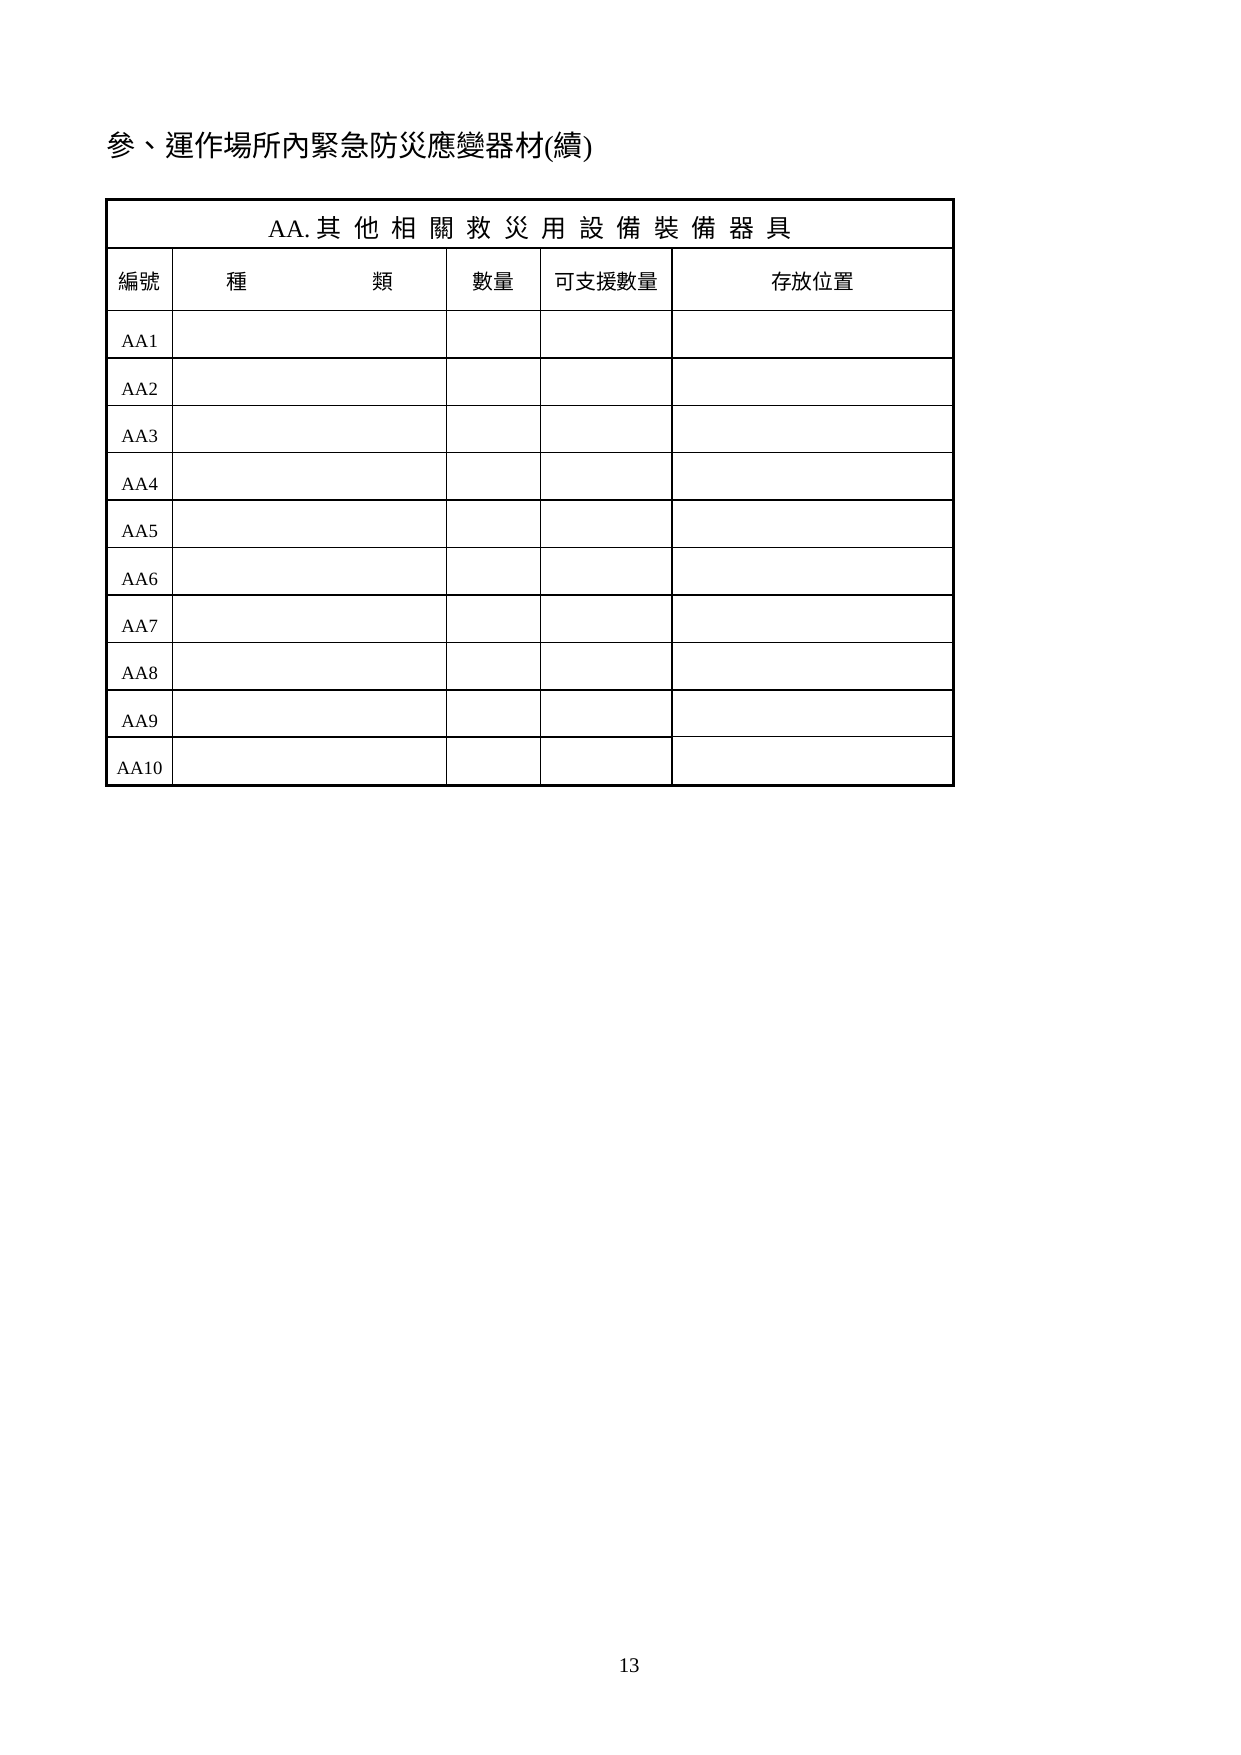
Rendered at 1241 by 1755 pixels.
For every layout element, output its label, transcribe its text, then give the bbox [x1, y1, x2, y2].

table_cell [447, 548, 540, 594]
table_cell [173, 359, 446, 404]
text 參、運作場所內緊急防災應變器材(續) [106, 122, 1152, 164]
table_cell [173, 311, 446, 357]
table_cell [541, 453, 671, 499]
table_cell AA9 [108, 691, 172, 736]
table_cell [673, 691, 952, 736]
table_cell [541, 501, 671, 547]
table_cell [541, 311, 671, 357]
table_cell AA3 [108, 406, 172, 452]
table_cell [673, 501, 952, 547]
table_cell AA1 [108, 311, 172, 357]
table_cell [447, 359, 540, 404]
table_cell AA2 [108, 359, 172, 404]
table_cell [447, 501, 540, 547]
table_cell [173, 453, 446, 499]
table_cell AA7 [108, 596, 172, 641]
table_cell [447, 643, 540, 689]
table_cell [673, 643, 952, 689]
table_cell [673, 548, 952, 594]
table_cell 編號 [108, 249, 172, 310]
table_cell [173, 501, 446, 547]
table_cell [447, 596, 540, 641]
table_cell [173, 738, 446, 784]
table_cell 存放位置 [673, 249, 952, 310]
table_cell AA8 [108, 643, 172, 689]
table_cell AA10 [108, 738, 172, 784]
table_cell [673, 453, 952, 499]
table_cell [447, 406, 540, 452]
table_cell [173, 548, 446, 594]
table_cell [541, 643, 671, 689]
table_cell 數量 [447, 249, 540, 310]
table_cell [673, 406, 952, 452]
table_cell [541, 738, 671, 784]
table_cell AA6 [108, 548, 172, 594]
table_cell [673, 596, 952, 641]
table_cell [447, 453, 540, 499]
table_cell [673, 737, 952, 784]
table_cell [173, 406, 446, 452]
table_cell [447, 311, 540, 357]
table_cell [673, 311, 952, 357]
table_cell AA5 [108, 501, 172, 547]
table_cell [173, 643, 446, 689]
table_cell [173, 596, 446, 641]
table_cell [447, 738, 540, 784]
table_cell [173, 691, 446, 736]
table_cell [447, 691, 540, 736]
table_cell [541, 691, 671, 736]
table_cell 種 類 [173, 249, 446, 310]
table_cell [541, 359, 671, 404]
table_cell [541, 406, 671, 452]
table_cell AA4 [108, 453, 172, 499]
table_cell [673, 359, 952, 404]
table_cell 可支援數量 [541, 249, 671, 310]
table_cell [541, 596, 671, 641]
table_cell [541, 548, 671, 594]
table_header AA. 其 他 相 關 救 災 用 設 備 裝 備 器 具 [108, 201, 952, 247]
